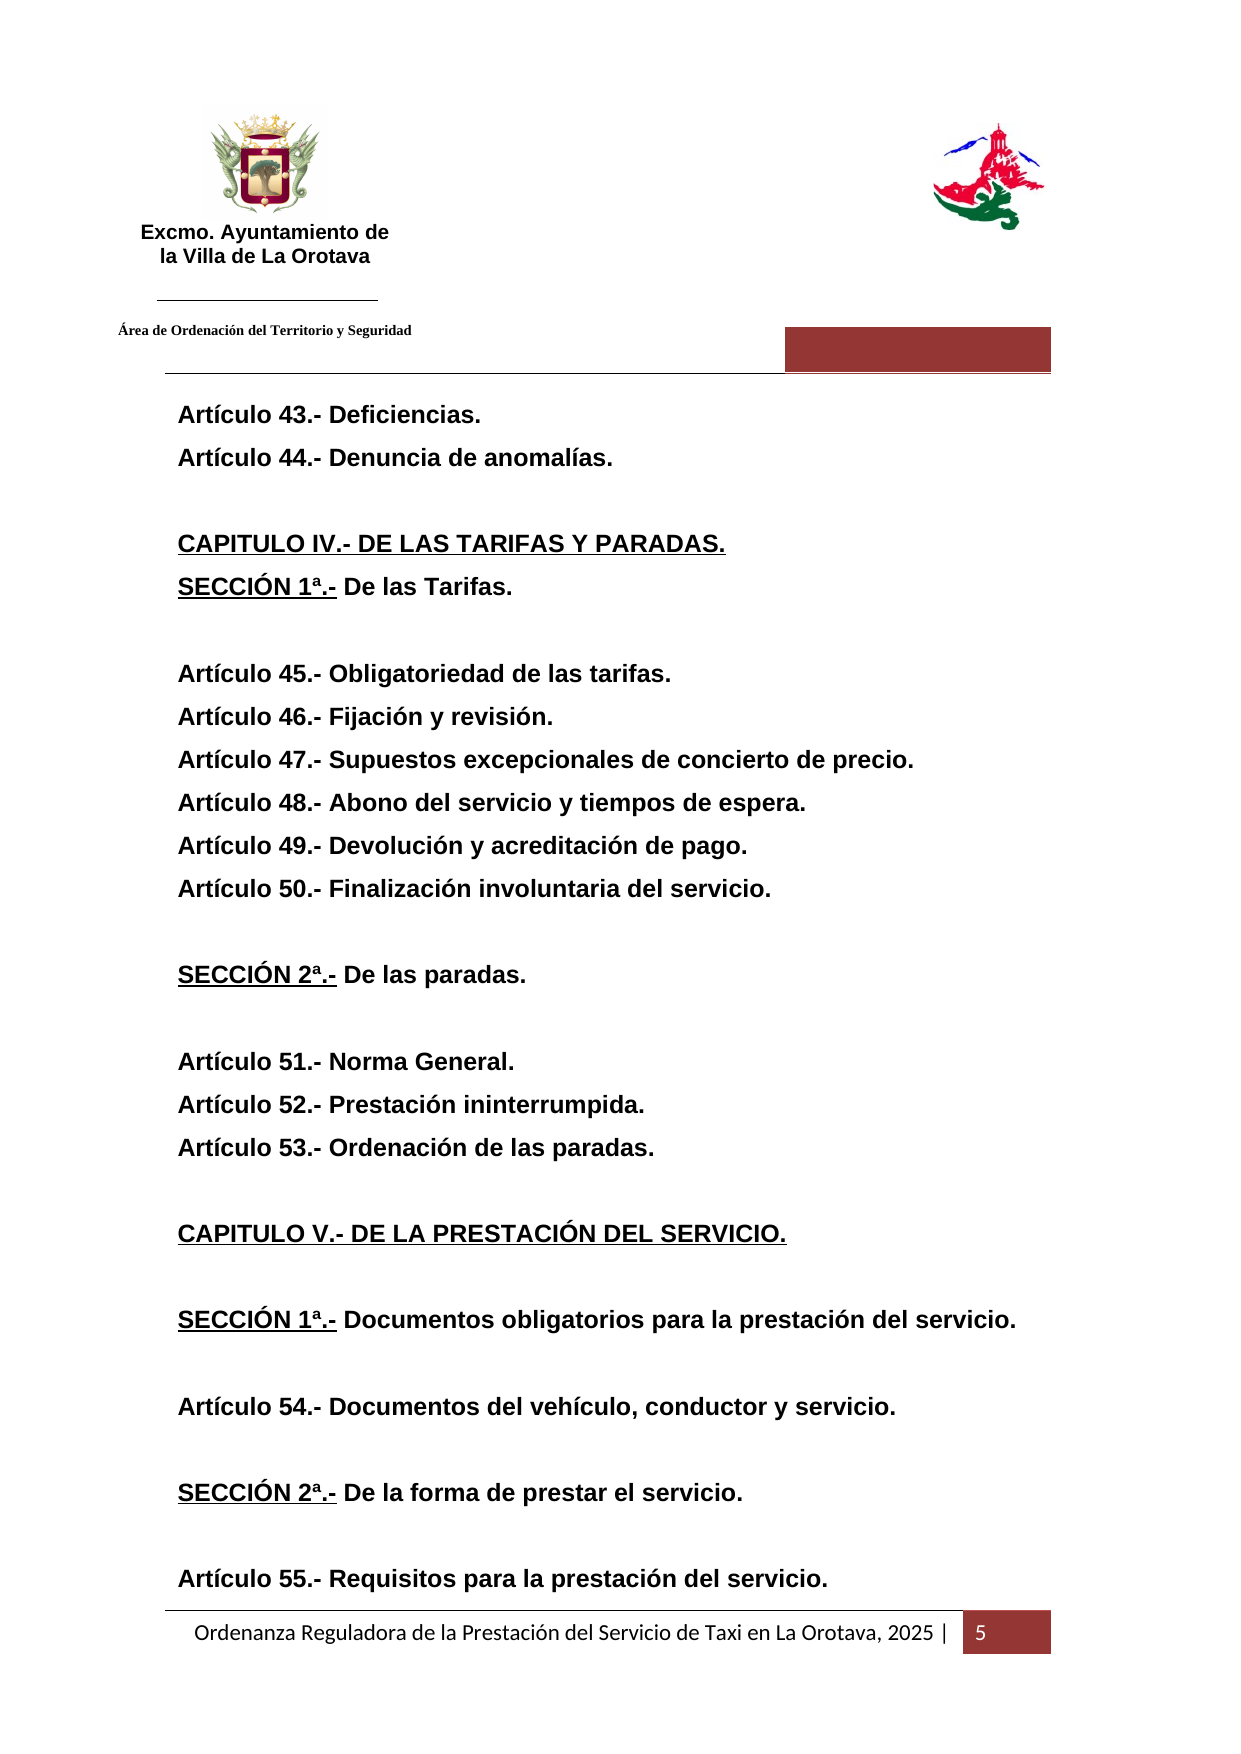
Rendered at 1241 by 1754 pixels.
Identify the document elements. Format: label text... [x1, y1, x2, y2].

text Artículo 46.- Fijación y revisión. [177, 702, 1063, 730]
text SECCIÓN 2ª.- De las paradas. [177, 960, 1063, 989]
text SECCIÓN 2ª.- De la forma de prestar el servicio. [177, 1478, 1063, 1507]
text Artículo 44.- Denuncia de anomalías. [177, 443, 1063, 472]
text Artículo 55.- Requisitos para la prestación del servicio. [177, 1564, 1063, 1593]
text CAPITULO V.- DE LA PRESTACIÓN DEL SERVICIO. [177, 1219, 1063, 1248]
text Artículo 49.- Devolución y acreditación de pago. [177, 831, 1063, 860]
text Artículo 53.- Ordenación de las paradas. [177, 1133, 1063, 1162]
text Artículo 52.- Prestación ininterrumpida. [177, 1090, 1063, 1118]
text CAPITULO IV.- DE LAS TARIFAS Y PARADAS. [177, 529, 1063, 558]
picture [202, 105, 328, 220]
text Artículo 45.- Obligatoriedad de las tarifas. [177, 658, 1063, 687]
text Artículo 47.- Supuestos excepcionales de concierto de precio. [177, 745, 1063, 773]
text SECCIÓN 1ª.- De las Tarifas. [177, 572, 1063, 601]
text Artículo 50.- Finalización involuntaria del servicio. [177, 874, 1063, 903]
text Artículo 51.- Norma General. [177, 1047, 1063, 1075]
text Artículo 48.- Abono del servicio y tiempos de espera. [177, 788, 1063, 817]
text SECCIÓN 1ª.- Documentos obligatorios para la prestación del servicio. [177, 1305, 1063, 1334]
text Artículo 43.- Deficiencias. [177, 400, 1063, 428]
text Artículo 54.- Documentos del vehículo, conductor y servicio. [177, 1392, 1063, 1420]
